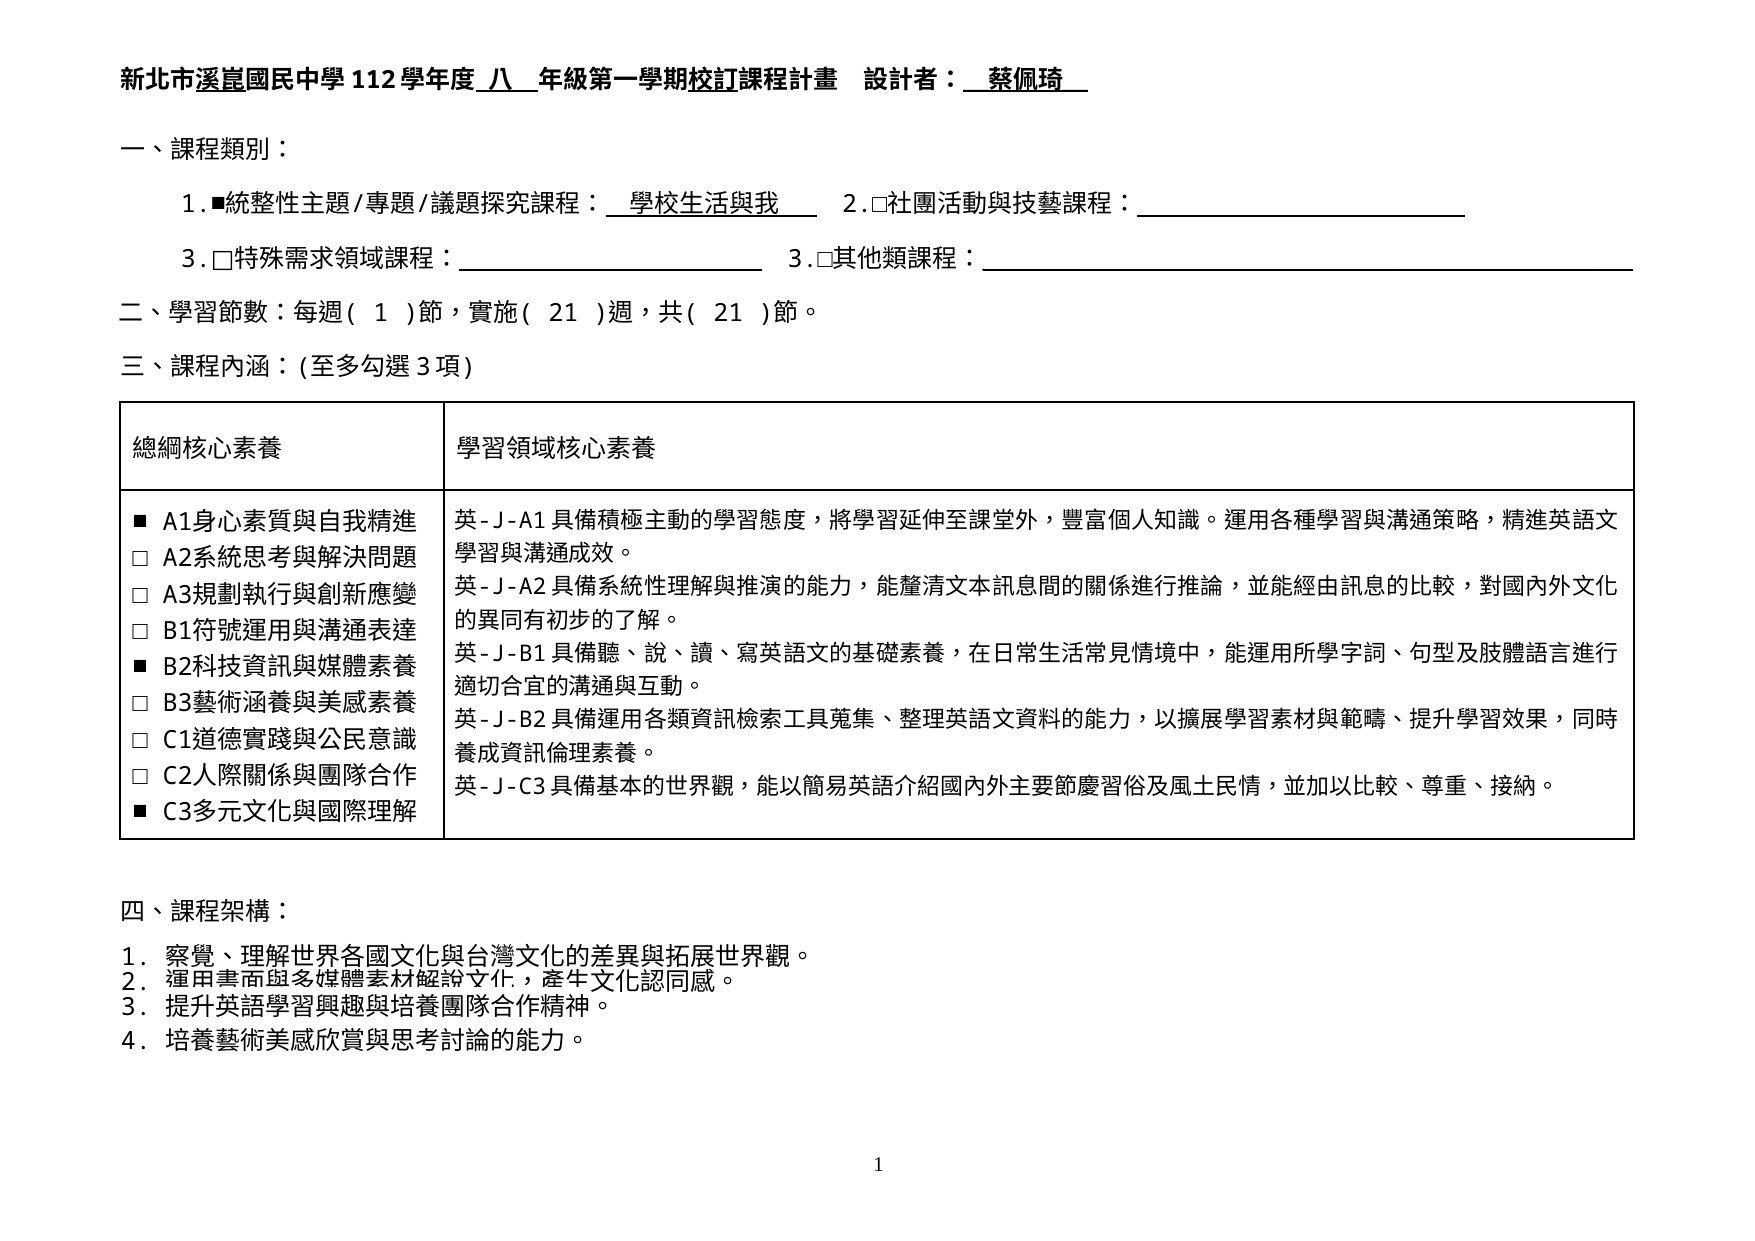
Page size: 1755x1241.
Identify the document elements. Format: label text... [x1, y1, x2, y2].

text 3. 提升英語學習興趣與培養團隊合作精神。 [118, 996, 1636, 1021]
text 三、課程內涵：(至多勾選3項) [118, 347, 1636, 383]
table_header 學習領域核心素養 [445, 403, 1633, 489]
text 2. 運用書面與多媒體素材解說文化，產生文化認同感。 [118, 971, 1636, 996]
table_cell 英-J-A1具備積極主動的學習態度，將學習延伸至課堂外，豐富個人知識。運用各種學習與溝通策略，精進英語文學習與溝通成效。 英-J-A2具備系統性理解與推演的能力，能釐清文本訊息間的關係進行推論，並能經由訊息的比較，對國內外文化的異同有初步的了解。 英-J-B1具備聽、說、讀、寫英語文的基礎素養，在日常生活常見情境中，能運用所學字詞、句型及肢體語言進行適切合宜的溝通與互動。 英-J-B2具備運用各類資訊檢索工具蒐集、整理英語文資料的能力，以擴展學習素材與範疇、提升學習效果，同時養成資訊倫理素養。 英-J-C3具備基本的世界觀，能以簡易英語介紹國內外主要節慶習俗及風土民情，並加以比較、尊重、接納。 [445, 491, 1633, 838]
text 新北市溪崑國民中學112學年度 八 年級第一學期校訂課程計畫 設計者：＿蔡佩琦＿ [118, 59, 1636, 95]
text 一、課程類別： [118, 129, 1636, 166]
table_cell ■ A1身心素質與自我精進 □ A2系統思考與解決問題 □ A3規劃執行與創新應變 □ B1符號運用與溝通表達 ■ B2科技資訊與媒體素養 □ B3藝術涵養與美感素養 □ C1道德實踐與公民意識 □ C2人際關係與團隊合作 ■ C3多元文化與國際理解 [121, 491, 443, 838]
text 四、課程架構： [118, 891, 1636, 928]
table_header 總綱核心素養 [121, 403, 443, 489]
text 1. 察覺、理解世界各國文化與台灣文化的差異與拓展世界觀。 [118, 946, 1636, 971]
text 1.■統整性主題/專題/議題探究課程： 學校生活與我 2.□社團活動與技藝課程： □ [118, 184, 1636, 220]
text 3.□特殊需求領域課程： 3.□其他類課程：＿＿＿＿ ＿＿＿＿＿＿＿＿ 二、學習節數：每週( 1 )節，實施( 21 )週，共( 21 )節。 [118, 238, 1636, 329]
text 4. 培養藝術美感欣賞與思考討論的能力。 [118, 1021, 1636, 1057]
